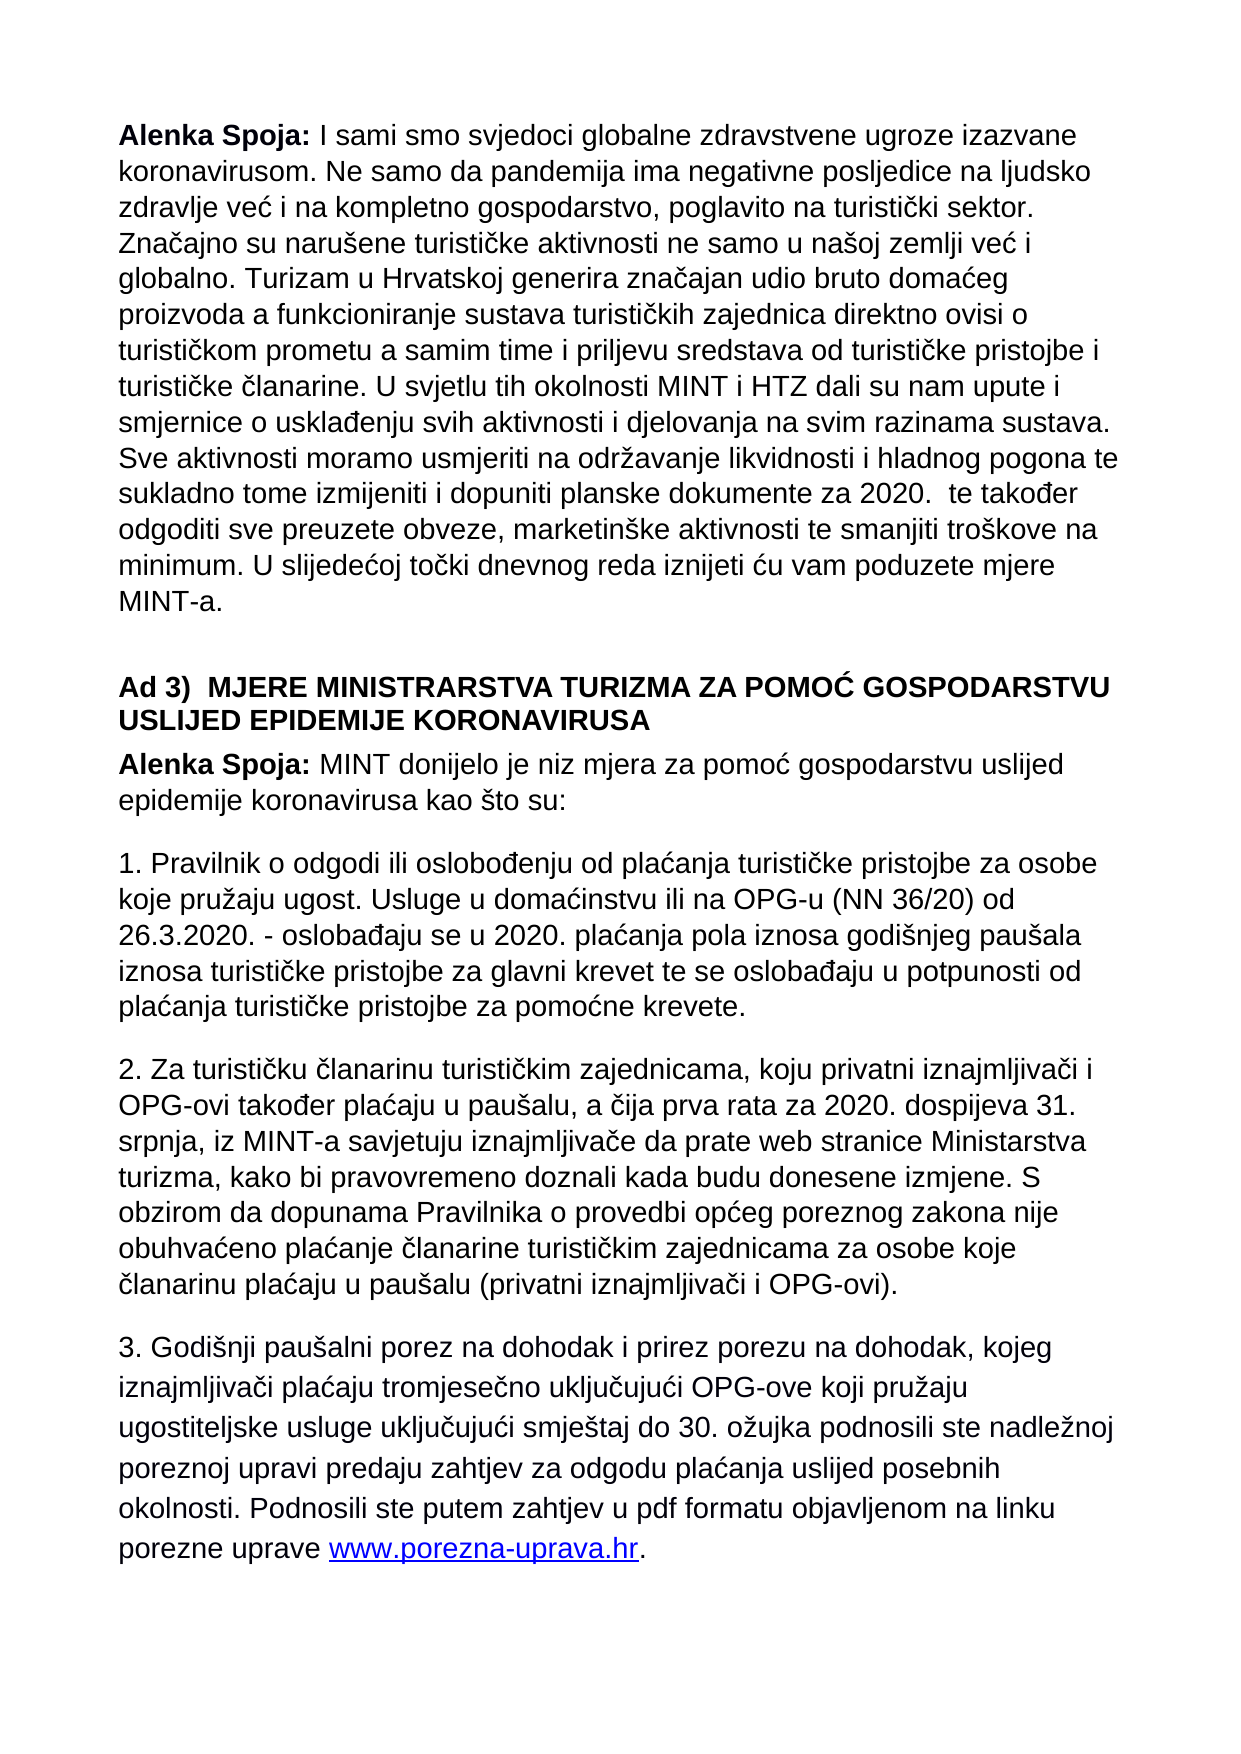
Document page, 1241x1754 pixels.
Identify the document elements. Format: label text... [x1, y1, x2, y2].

text Alenka Spoja: I sami smo svjedoci globalne zdravstvene ugroze izazvane koronavirusom. Ne samo da pandemija ima negativne posljedice na ljudsko zdravlje već i na kompletno gospodarstvo, poglavito na turistički sektor. Značajno su narušene turističke aktivnosti ne samo u našoj zemlji već i globalno. Turizam u Hrvatskoj generira značajan udio bruto domaćeg proizvoda a funkcioniranje sustava turističkih zajednica direktno ovisi o turističkom prometu a samim time i priljevu sredstava od turističke pristojbe i turističke članarine. U svjetlu tih okolnosti MINT i HTZ dali su nam upute i smjernice o usklađenju svih aktivnosti i djelovanja na svim razinama sustava. Sve aktivnosti moramo usmjeriti na održavanje likvidnosti i hladnog pogona te sukladno tome izmijeniti i dopuniti planske dokumente za 2020. te također odgoditi sve preuzete obveze, marketinške aktivnosti te smanjiti troškove na minimum. U slijedećoj točki dnevnog reda iznijeti ću vam poduzete mjere MINT-a. [118, 118, 1122, 617]
text 1. Pravilnik o odgodi ili oslobođenju od plaćanja turističke pristojbe za osobe koje pružaju ugost. Usluge u domaćinstvu ili na OPG-u (NN 36/20) od 26.3.2020. - oslobađaju se u 2020. plaćanja pola iznosa godišnjeg paušala iznosa turističke pristojbe za glavni krevet te se oslobađaju u potpunosti od plaćanja turističke pristojbe za pomoćne krevete. [118, 846, 1122, 1023]
text 3. Godišnji paušalni porez na dohodak i prirez porezu na dohodak, kojeg iznajmljivači plaćaju tromjesečno uključujući OPG-ove koji pružaju ugostiteljske usluge uključujući smještaj do 30. ožujka podnosili ste nadležnoj poreznoj upravi predaju zahtjev za odgodu plaćanja uslijed posebnih okolnosti. Podnosili ste putem zahtjev u pdf formatu objavljenom na linku porezne uprave www.porezna-uprava.hr. [118, 1330, 1122, 1564]
text Alenka Spoja: MINT donijelo je niz mjera za pomoć gospodarstvu uslijed epidemije koronavirusa kao što su: [118, 747, 1122, 817]
text 2. Za turističku članarinu turističkim zajednicama, koju privatni iznajmljivači i OPG-ovi također plaćaju u paušalu, a čija prva rata za 2020. dospijeva 31. srpnja, iz MINT-a savjetuju iznajmljivače da prate web stranice Ministarstva turizma, kako bi pravovremeno doznali kada budu donesene izmjene. S obzirom da dopunama Pravilnika o provedbi općeg poreznog zakona nije obuhvaćeno plaćanje članarine turističkim zajednicama za osobe koje članarinu plaćaju u paušalu (privatni iznajmljivači i OPG-ovi). [118, 1052, 1122, 1301]
text Ad 3) MJERE MINISTRARSTVA TURIZMA ZA POMOĆ GOSPODARSTVU USLIJED EPIDEMIJE KORONAVIRUSA [118, 670, 1122, 737]
